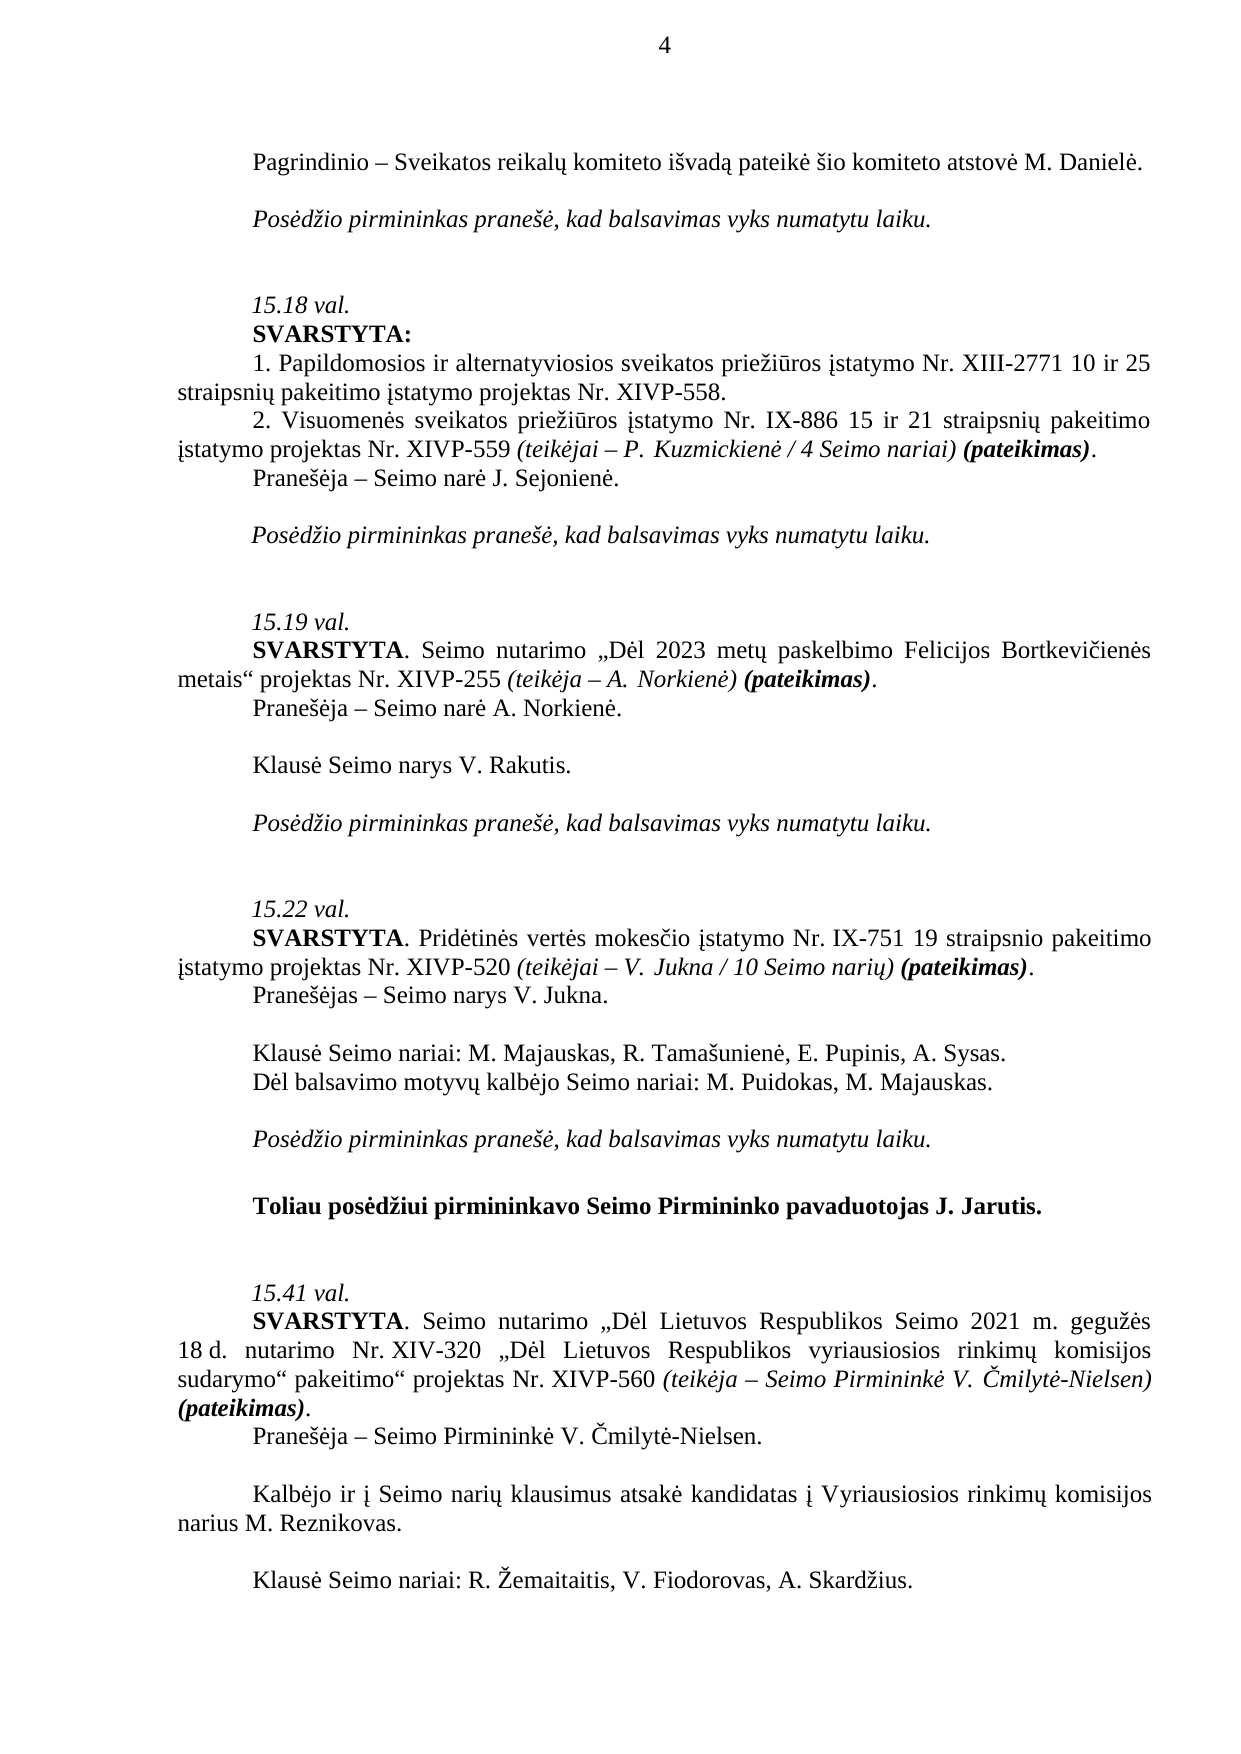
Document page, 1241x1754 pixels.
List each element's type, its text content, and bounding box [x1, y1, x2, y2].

text 15.41 val. [177, 1278, 1152, 1306]
text Posėdžio pirmininkas pranešė, kad balsavimas vyks numatytu laiku. [177, 204, 1152, 233]
text Klausė Seimo nariai: R. Žemaitaitis, V. Fiodorovas, A. Skardžius. [177, 1565, 1152, 1594]
text Toliau posėdžiui pirmininkavo Seimo Pirmininko pavaduotojas J. Jarutis. [177, 1191, 1152, 1220]
text Posėdžio pirmininkas pranešė, kad balsavimas vyks numatytu laiku. [177, 1124, 1152, 1153]
text Pranešėja – Seimo narė J. Sejonienė. [177, 463, 1152, 492]
text Pranešėja – Seimo narė A. Norkienė. [177, 693, 1152, 722]
text 15.22 val. [177, 894, 1152, 923]
text 15.19 val. [177, 607, 1152, 636]
text Klausė Seimo nariai: M. Majauskas, R. Tamašunienė, E. Pupinis, A. Sysas. [177, 1038, 1152, 1067]
text SVARSTYTA. Seimo nutarimo „Dėl 2023 metų paskelbimo Felicijos Bortkevičienės metais“ projektas Nr. XIVP-255 (teikėja – A. Norkienė) (pateikimas). [177, 636, 1152, 693]
text 1. Papildomosios ir alternatyviosios sveikatos priežiūros įstatymo Nr. XIII-2771 10 ir 25 straipsnių pakeitimo įstatymo projektas Nr. XIVP-558. [177, 348, 1152, 406]
text 15.18 val. [177, 291, 1152, 319]
text Pranešėjas – Seimo narys V. Jukna. [177, 981, 1152, 1009]
text Pranešėja – Seimo Pirmininkė V. Čmilytė-Nielsen. [177, 1421, 1152, 1450]
text Dėl balsavimo motyvų kalbėjo Seimo nariai: M. Puidokas, M. Majauskas. [177, 1067, 1152, 1096]
text SVARSTYTA. Pridėtinės vertės mokesčio įstatymo Nr. IX-751 19 straipsnio pakeitimo įstatymo projektas Nr. XIVP-520 (teikėjai – V. Jukna / 10 Seimo narių) (pateikimas). [177, 923, 1152, 981]
text Posėdžio pirmininkas pranešė, kad balsavimas vyks numatytu laiku. [177, 521, 1152, 549]
text Klausė Seimo narys V. Rakutis. [177, 751, 1152, 779]
text Posėdžio pirmininkas pranešė, kad balsavimas vyks numatytu laiku. [177, 808, 1152, 837]
text 2. Visuomenės sveikatos priežiūros įstatymo Nr. IX-886 15 ir 21 straipsnių pakeitimo įstatymo projektas Nr. XIVP-559 (teikėjai – P. Kuzmickienė / 4 Seimo nariai) (pateikimas). [177, 406, 1152, 463]
text Pagrindinio – Sveikatos reikalų komiteto išvadą pateikė šio komiteto atstovė M. Danielė. [177, 147, 1152, 176]
text SVARSTYTA: [177, 319, 1152, 348]
text Kalbėjo ir į Seimo narių klausimus atsakė kandidatas į Vyriausiosios rinkimų komisijos narius M. Reznikovas. [177, 1479, 1152, 1536]
text SVARSTYTA. Seimo nutarimo „Dėl Lietuvos Respublikos Seimo 2021 m. gegužės 18 d. nutarimo Nr. XIV-320 „Dėl Lietuvos Respublikos vyriausiosios rinkimų komisijos sudarymo“ pakeitimo“ projektas Nr. XIVP-560 (teikėja – Seimo Pirmininkė V. Čmilytė-Nielsen) (pateikimas). [177, 1306, 1152, 1421]
